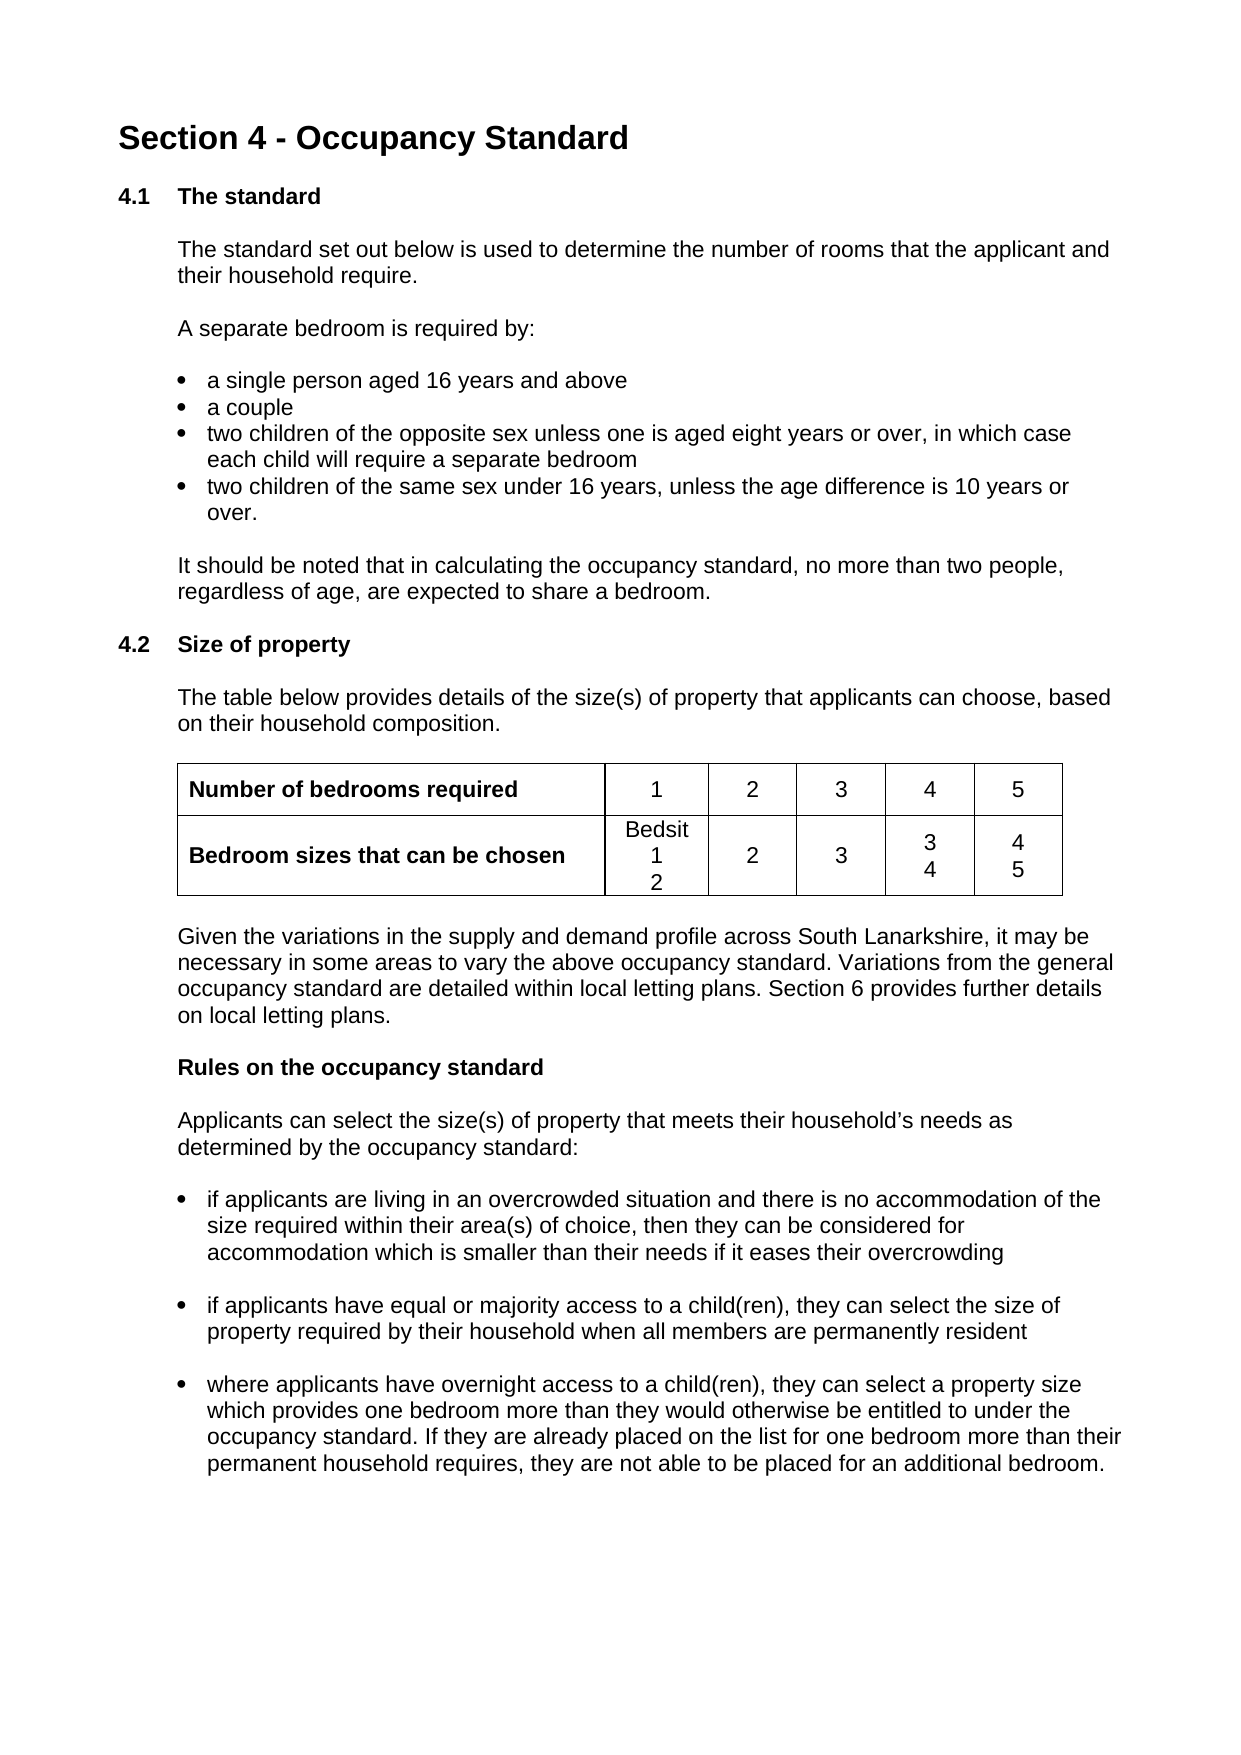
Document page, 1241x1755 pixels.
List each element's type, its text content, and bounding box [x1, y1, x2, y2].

text It should be noted that in calculating the occupancy standard, no more than two people, regardless of age, are expected to share a bedroom. [177, 552, 1122, 604]
subtitle Section 4 - Occupancy Standard [118, 118, 1122, 157]
text Applicants can select the size(s) of property that meets their household’s needs as determined by the occupancy standard: [177, 1107, 1122, 1160]
text The table below provides details of the size(s) of property that applicants can choose, based on their household composition. [177, 684, 1122, 736]
table_header 2 [709, 764, 796, 815]
list two children of the opposite sex unless one is aged eight years or over, in which case each child will require a separate bedroom [177, 420, 1122, 473]
table_cell 3 4 [886, 816, 974, 895]
list where applicants have overnight access to a child(ren), they can select a property size which provides one bedroom more than they would otherwise be entitled to under the occupancy standard. If they are already placed on the list for one bedroom more than their permanent household requires, they are not able to be placed for an additional bedroom. [177, 1371, 1122, 1476]
table_header 1 [606, 764, 708, 815]
list a couple [177, 394, 1122, 420]
subtitle 4.1 The standard [118, 183, 1122, 209]
table_cell 2 [709, 816, 796, 895]
table_cell 3 [797, 816, 885, 895]
text Rules on the occupancy standard [177, 1054, 1122, 1081]
table_header 3 [797, 764, 885, 815]
table_cell Bedsit 1 2 [606, 816, 708, 895]
text The standard set out below is used to determine the number of rooms that the applicant and their household require. [118, 236, 1122, 288]
table_header 5 [975, 764, 1062, 815]
subtitle 4.2 Size of property [118, 631, 1122, 657]
text Given the variations in the supply and demand profile across South Lanarkshire, it may be necessary in some areas to vary the above occupancy standard. Variations from the general occupancy standard are detailed within local letting plans. Section 6 provides further details on local letting plans. [177, 923, 1122, 1028]
table_cell 4 5 [975, 816, 1062, 895]
list a single person aged 16 years and above [177, 367, 1122, 394]
list if applicants are living in an overcrowded situation and there is no accommodation of the size required within their area(s) of choice, then they can be considered for accommodation which is smaller than their needs if it eases their overcrowding [177, 1186, 1122, 1265]
table_cell Bedroom sizes that can be chosen [178, 816, 604, 895]
table_header 4 [886, 764, 974, 815]
table_header Number of bedrooms required [178, 764, 604, 815]
text A separate bedroom is required by: [177, 315, 1122, 341]
list if applicants have equal or majority access to a child(ren), they can select the size of property required by their household when all members are permanently resident [177, 1292, 1122, 1344]
list two children of the same sex under 16 years, unless the age difference is 10 years or over. [177, 473, 1122, 526]
